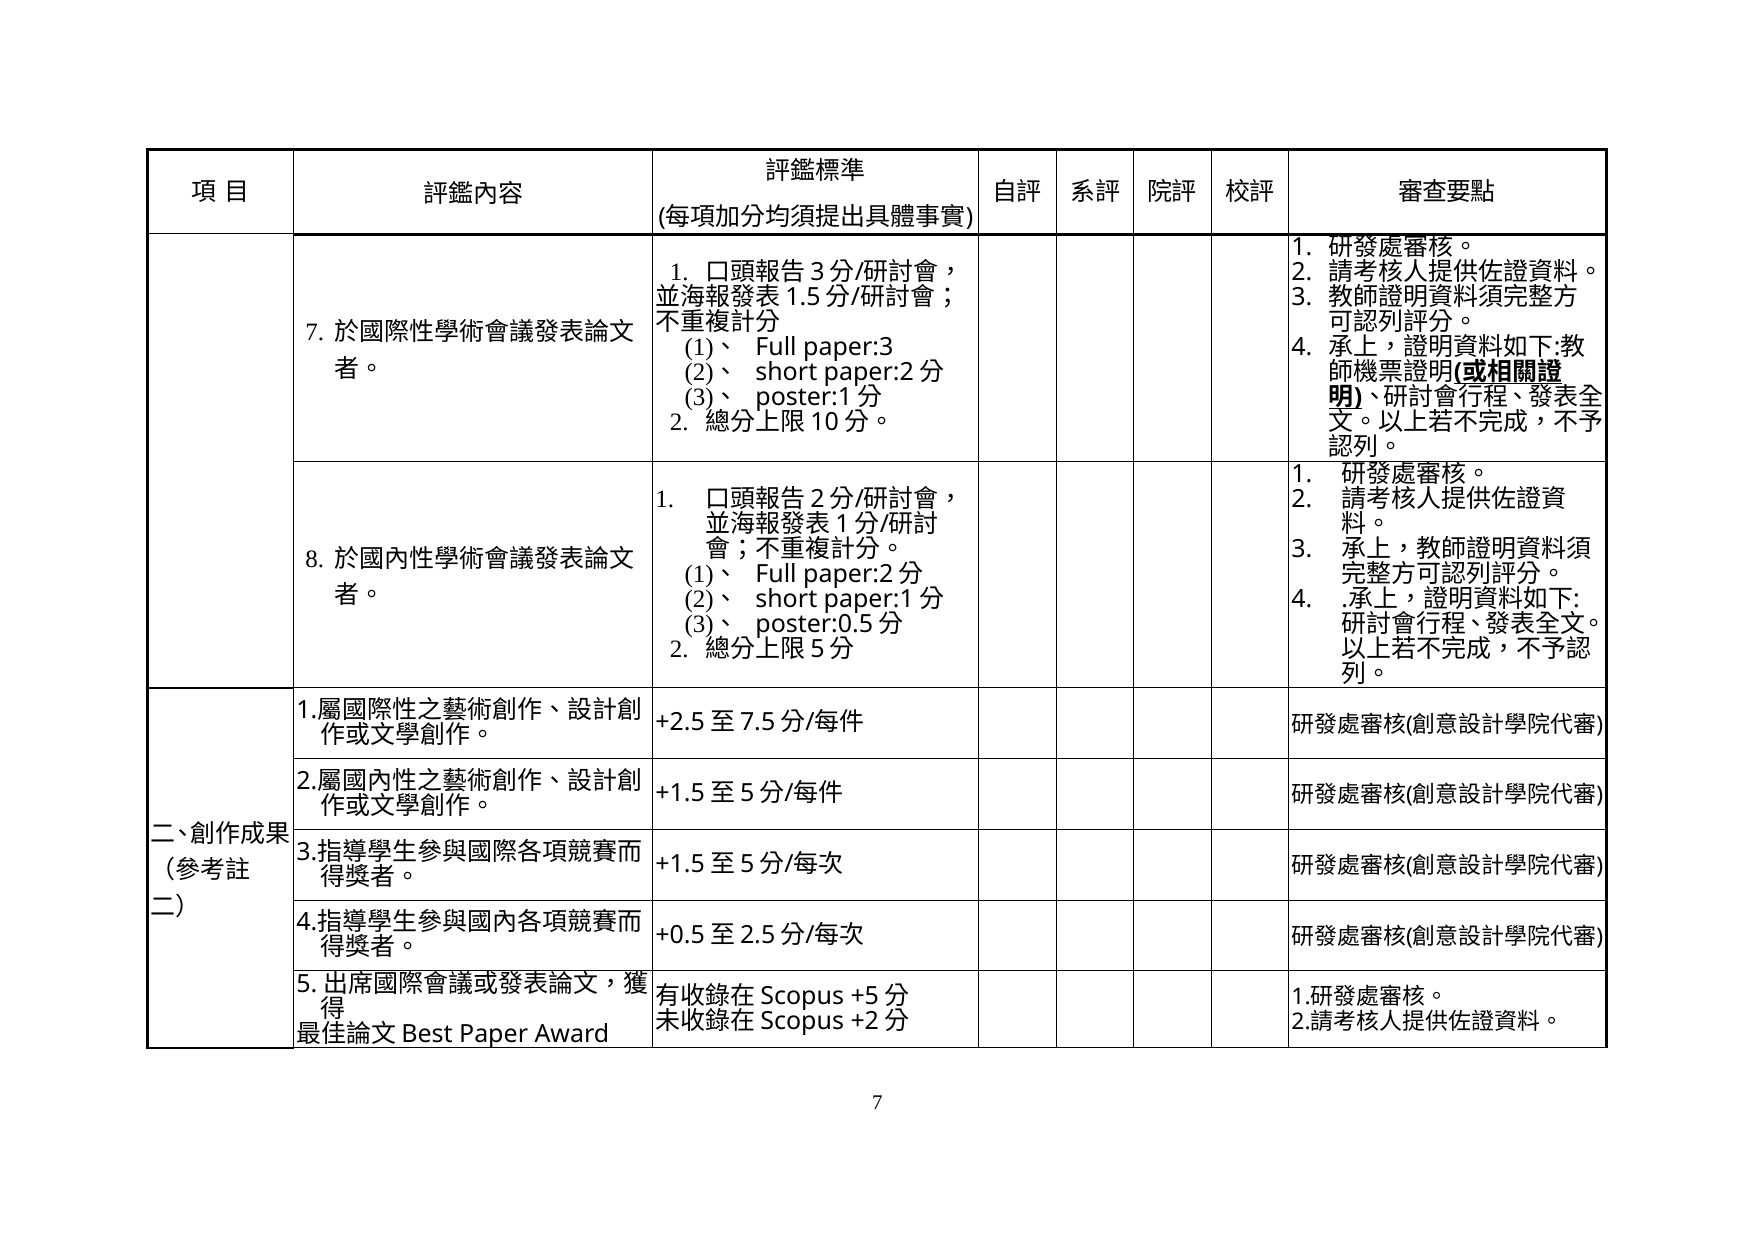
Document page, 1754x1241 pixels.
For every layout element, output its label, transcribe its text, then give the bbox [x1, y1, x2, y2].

table_cell [1057, 971, 1133, 1047]
table_cell [1134, 830, 1211, 899]
table_cell [1134, 759, 1211, 829]
table_cell [1134, 688, 1211, 758]
table_header 自評 [979, 151, 1056, 232]
table_cell 口頭報告2分/研討會，並海報發表1分/研討會；不重複計分。 Full paper:2分 short paper:1分 poster:0.5分 總分上限5分 [653, 462, 978, 687]
table_cell [1057, 759, 1133, 829]
table_cell +0.5至2.5分/每次 [653, 901, 978, 970]
table_cell 1.屬國際性之藝術創作、設計創作或文學創作。 [294, 688, 652, 758]
table_cell [979, 830, 1056, 899]
table_cell [979, 688, 1056, 758]
table_cell 口頭報告3分/研討會，並海報發表1.5分/研討會；不重複計分 Full paper:3 short paper:2分 poster:1分 總分上限10分。 [653, 236, 978, 461]
table_header 系評 [1057, 151, 1133, 232]
table_cell [1212, 236, 1288, 461]
table_cell 研發處審核(創意設計學院代審) [1289, 830, 1605, 899]
table_cell 研發處審核(創意設計學院代審) [1289, 688, 1605, 758]
table_cell [1057, 236, 1133, 461]
table_cell [1212, 759, 1288, 829]
table_cell [979, 759, 1056, 829]
table_cell [1134, 236, 1211, 461]
table_cell 1.研發處審核。 2.請考核人提供佐證資料。 [1289, 971, 1605, 1047]
table_cell 於國際性學術會議發表論文者。 [294, 236, 652, 461]
table_cell [1212, 462, 1288, 687]
table_cell [1134, 901, 1211, 970]
table_cell 5. 出席國際會議或發表論文，獲得 最佳論文Best Paper Award [294, 971, 652, 1047]
table_cell [979, 462, 1056, 687]
table_cell [1057, 688, 1133, 758]
table_cell [1212, 830, 1288, 899]
table_cell [1057, 830, 1133, 899]
table_cell [979, 901, 1056, 970]
table_cell 4.指導學生參與國內各項競賽而得獎者。 [294, 901, 652, 970]
table_cell 於國內性學術會議發表論文者。 [294, 462, 652, 687]
table_cell [979, 971, 1056, 1047]
table_cell [149, 234, 293, 687]
table_header 項 目 [149, 151, 293, 232]
table_cell [979, 236, 1056, 461]
table_cell 研發處審核(創意設計學院代審) [1289, 901, 1605, 970]
table_cell [1134, 462, 1211, 687]
table_cell 3.指導學生參與國際各項競賽而得獎者。 [294, 830, 652, 899]
table_cell 研發處審核。 請考核人提供佐證資料。 承上，教師證明資料須完整方可認列評分。 .承上，證明資料如下:研討會行程、發表全文。以上若不完成，不予認列。 [1289, 462, 1605, 687]
table_cell 二、創作成果（參考註二） [149, 689, 293, 1047]
table_cell +2.5至7.5分/每件 [653, 688, 978, 758]
table_cell 研發處審核(創意設計學院代審) [1289, 759, 1605, 829]
table_cell [1212, 688, 1288, 758]
table_header 評鑑標準 (每項加分均須提出具體事實) [653, 151, 978, 232]
table_cell [1134, 971, 1211, 1047]
table_cell 有收錄在Scopus +5分 未收錄在Scopus +2分 [653, 971, 978, 1047]
table_cell [1212, 901, 1288, 970]
table_header 審查要點 [1289, 151, 1605, 232]
table_header 校評 [1212, 151, 1288, 232]
table_header 評鑑內容 [294, 151, 652, 232]
table_cell +1.5至5分/每件 [653, 759, 978, 829]
table_cell +1.5至5分/每次 [653, 830, 978, 899]
table_cell [1057, 901, 1133, 970]
table_cell [1057, 462, 1133, 687]
table_cell 研發處審核。 請考核人提供佐證資料。 教師證明資料須完整方可認列評分。 承上，證明資料如下:教師機票證明(或相關證明)、研討會行程、發表全文。以上若不完成，不予認列。 [1289, 236, 1605, 461]
table_header 院評 [1134, 151, 1211, 232]
table_cell 2.屬國內性之藝術創作、設計創作或文學創作。 [294, 759, 652, 829]
table_cell [1212, 971, 1288, 1047]
